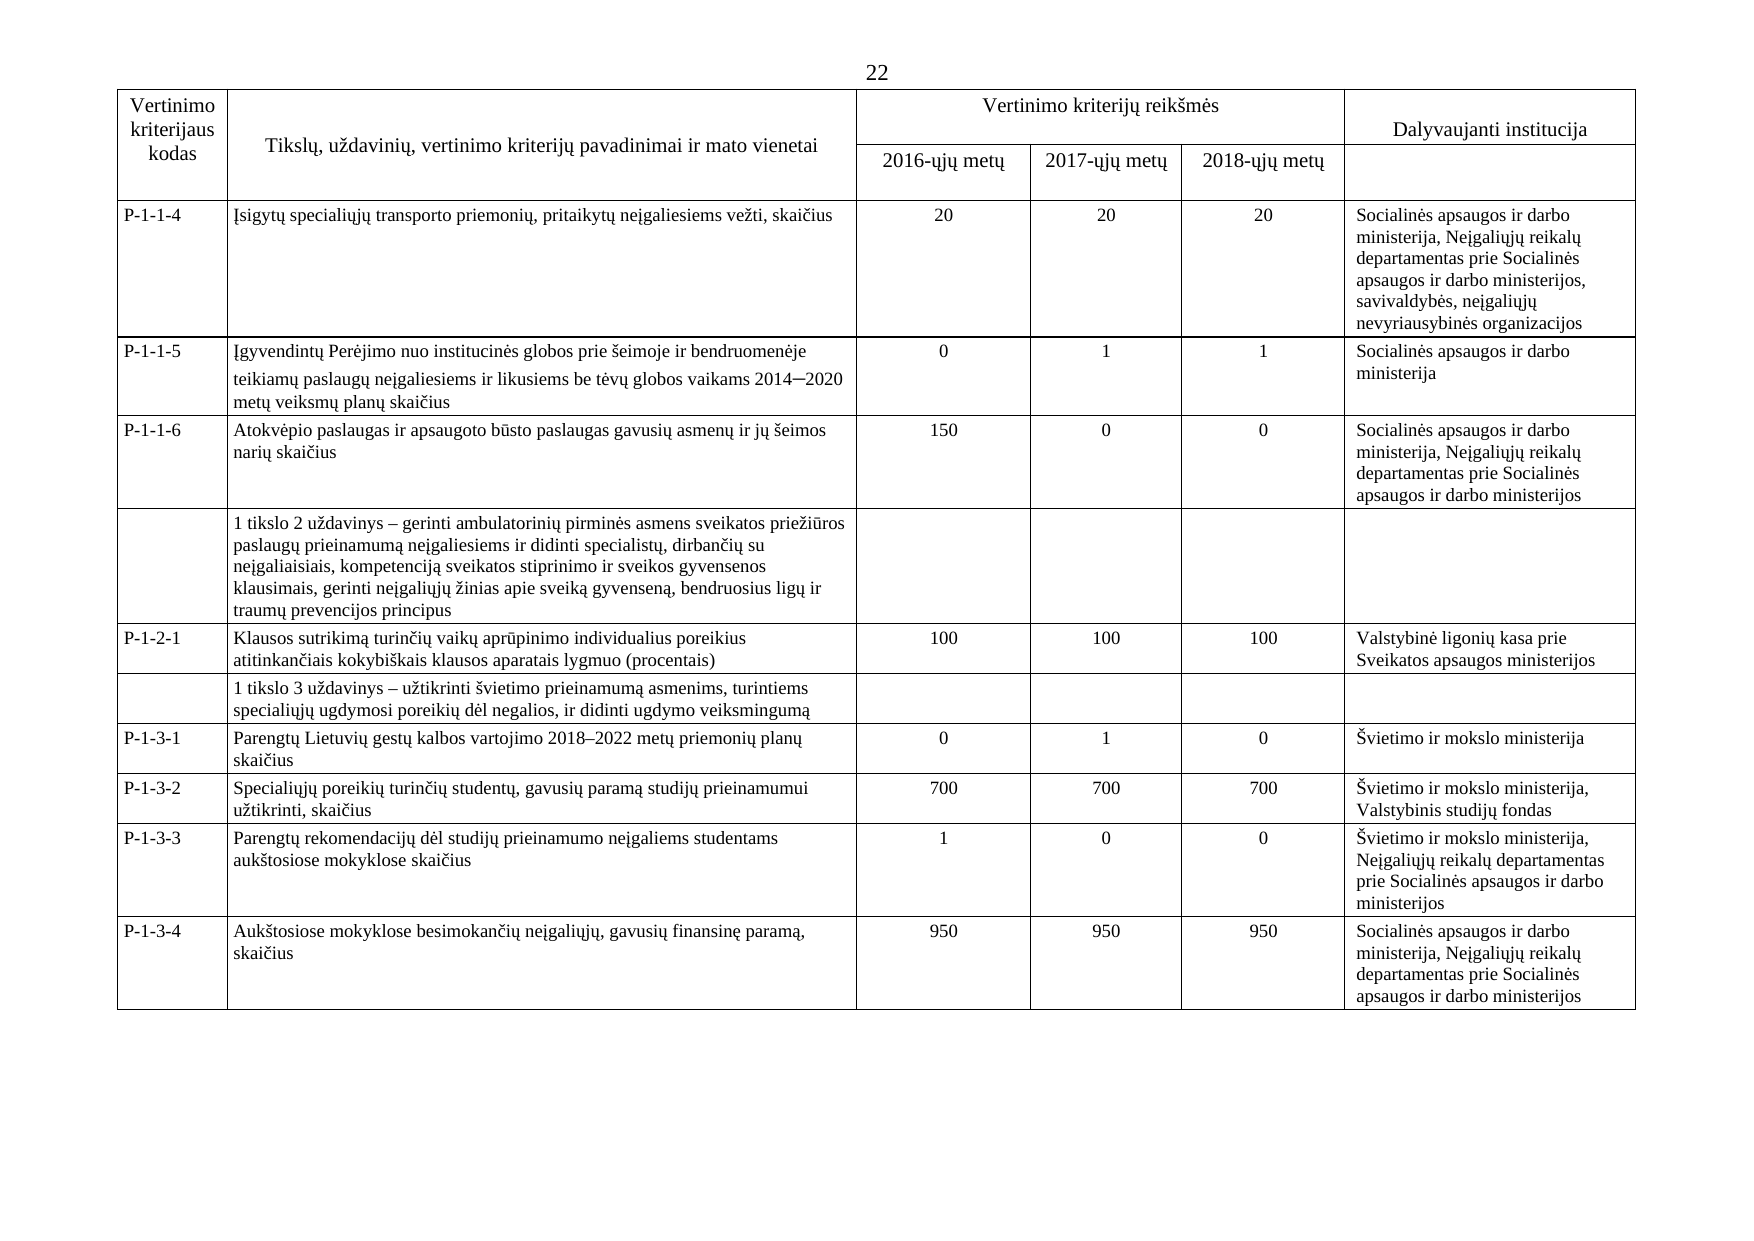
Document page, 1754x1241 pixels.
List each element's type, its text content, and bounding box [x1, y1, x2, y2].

table_cell P-1-1-6 [118, 416, 227, 508]
table_cell Klausos sutrikimą turinčių vaikų aprūpinimo individualius poreikius atitinkančiais kokybiškais klausos aparatais lygmuo (procentais) [228, 624, 856, 673]
table_cell 1 [1031, 338, 1181, 415]
table_cell 700 [857, 774, 1030, 823]
table_cell Atokvėpio paslaugas ir apsaugoto būsto paslaugas gavusių asmenų ir jų šeimos narių skaičius [228, 416, 856, 508]
table_cell P-1-1-5 [118, 338, 227, 415]
table_cell P-1-2-1 [118, 624, 227, 673]
table_cell 1 tikslo 3 uždavinys – užtikrinti švietimo prieinamumą asmenims, turintiems specialiųjų ugdymosi poreikių dėl negalios, ir didinti ugdymo veiksmingumą [228, 674, 856, 723]
table_cell 0 [1182, 724, 1344, 773]
table_cell Švietimo ir mokslo ministerija, Neįgaliųjų reikalų departamentas prie Socialinės apsaugos ir darbo ministerijos [1345, 824, 1635, 916]
table_cell Įsigytų specialiųjų transporto priemonių, pritaikytų neįgaliesiems vežti, skaičius [228, 201, 856, 336]
table_cell 150 [857, 416, 1030, 508]
table_cell Socialinės apsaugos ir darbo ministerija, Neįgaliųjų reikalų departamentas prie Socialinės apsaugos ir darbo ministerijos [1345, 917, 1635, 1009]
table_cell [1182, 509, 1344, 623]
table_cell [857, 509, 1030, 623]
table_cell 0 [1031, 416, 1181, 508]
table_cell [1345, 674, 1635, 723]
table_cell 2016-ųjų metų [857, 145, 1030, 200]
table_cell 950 [857, 917, 1030, 1009]
table_cell 1 [1031, 724, 1181, 773]
table_cell 1 [1182, 338, 1344, 415]
table_cell 0 [1182, 824, 1344, 916]
table_cell P-1-1-4 [118, 201, 227, 336]
table_cell 950 [1031, 917, 1181, 1009]
table_cell [1345, 509, 1635, 623]
table_cell 2018-ųjų metų [1182, 145, 1344, 200]
table_cell 1 [857, 824, 1030, 916]
table_header Dalyvaujanti institucija [1345, 90, 1635, 143]
table_cell Socialinės apsaugos ir darbo ministerija, Neįgaliųjų reikalų departamentas prie Socialinės apsaugos ir darbo ministerijos, savivaldybės, neįgaliųjų nevyriausybinės organizacijos [1345, 201, 1635, 336]
table_header Tikslų, uždavinių, vertinimo kriterijų pavadinimai ir mato vienetai [228, 90, 856, 200]
table_cell 0 [857, 338, 1030, 415]
table_cell 0 [1031, 824, 1181, 916]
table_cell P-1-3-3 [118, 824, 227, 916]
table_cell Parengtų rekomendacijų dėl studijų prieinamumo neįgaliems studentams aukštosiose mokyklose skaičius [228, 824, 856, 916]
table_cell P-1-3-2 [118, 774, 227, 823]
table_cell 100 [857, 624, 1030, 673]
table_cell 0 [857, 724, 1030, 773]
table_cell [1345, 145, 1635, 200]
table_cell [1031, 509, 1181, 623]
table_cell [118, 674, 227, 723]
table_cell 700 [1182, 774, 1344, 823]
table_cell Įgyvendintų Perėjimo nuo institucinės globos prie šeimoje ir bendruomenėje teikiamų paslaugų neįgaliesiems ir likusiems be tėvų globos vaikams 2014–2020 metų veiksmų planų skaičius [228, 338, 856, 415]
table_cell Aukštosiose mokyklose besimokančių neįgaliųjų, gavusių finansinę paramą, skaičius [228, 917, 856, 1009]
table_cell 20 [1031, 201, 1181, 336]
table_header Vertinimo kriterijų reikšmės [857, 90, 1344, 143]
table_cell Švietimo ir mokslo ministerija, Valstybinis studijų fondas [1345, 774, 1635, 823]
table_cell [1182, 674, 1344, 723]
table_cell Švietimo ir mokslo ministerija [1345, 724, 1635, 773]
table_cell Valstybinė ligonių kasa prie Sveikatos apsaugos ministerijos [1345, 624, 1635, 673]
table_cell 2017-ųjų metų [1031, 145, 1181, 200]
table_cell 950 [1182, 917, 1344, 1009]
table_cell P-1-3-4 [118, 917, 227, 1009]
table_cell Specialiųjų poreikių turinčių studentų, gavusių paramą studijų prieinamumui užtikrinti, skaičius [228, 774, 856, 823]
table_cell Socialinės apsaugos ir darbo ministerija [1345, 338, 1635, 415]
table_cell 0 [1182, 416, 1344, 508]
table_header Vertinimo kriterijaus kodas [118, 90, 227, 200]
table_cell 100 [1031, 624, 1181, 673]
table_cell 20 [1182, 201, 1344, 336]
table_cell 100 [1182, 624, 1344, 673]
table_cell Socialinės apsaugos ir darbo ministerija, Neįgaliųjų reikalų departamentas prie Socialinės apsaugos ir darbo ministerijos [1345, 416, 1635, 508]
table_cell 700 [1031, 774, 1181, 823]
table_cell P-1-3-1 [118, 724, 227, 773]
table_cell [857, 674, 1030, 723]
table_cell [118, 509, 227, 623]
table_cell [1031, 674, 1181, 723]
table_cell 1 tikslo 2 uždavinys – gerinti ambulatorinių pirminės asmens sveikatos priežiūros paslaugų prieinamumą neįgaliesiems ir didinti specialistų, dirbančių su neįgaliaisiais, kompetenciją sveikatos stiprinimo ir sveikos gyvensenos klausimais, gerinti neįgaliųjų žinias apie sveiką gyvenseną, bendruosius ligų ir traumų prevencijos principus [228, 509, 856, 623]
table_cell Parengtų Lietuvių gestų kalbos vartojimo 2018–2022 metų priemonių planų skaičius [228, 724, 856, 773]
table_cell 20 [857, 201, 1030, 336]
